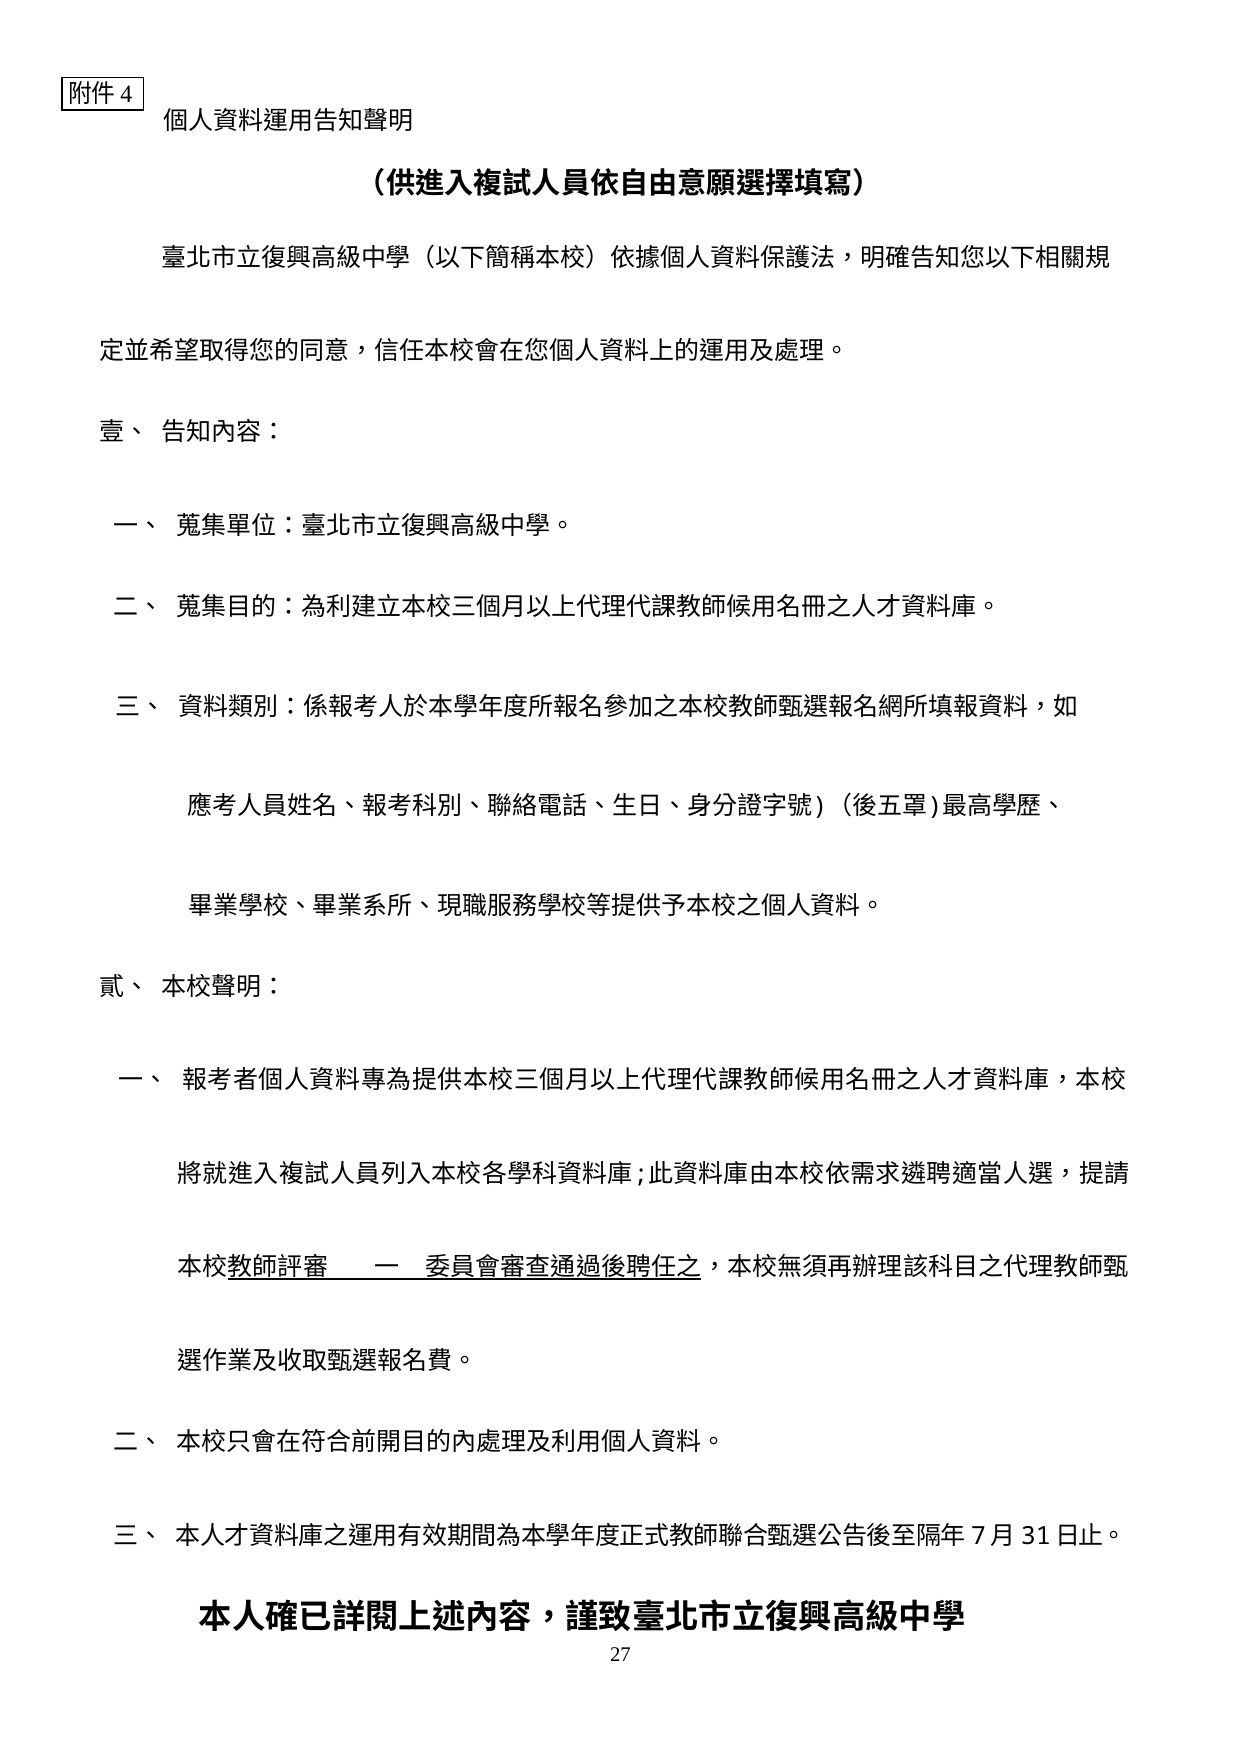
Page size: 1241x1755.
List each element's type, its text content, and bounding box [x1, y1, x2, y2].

text 畢業學校、畢業系所、現職服務學校等提供予本校之個人資料。 [89, 862, 967, 924]
text 壹、 告知內容： [99, 388, 1152, 450]
text 貳、 本校聲明： [99, 942, 1152, 1005]
text 二、 本校只會在符合前開目的內處理及利用個人資料。 [114, 1398, 1152, 1460]
text 一、 蒐集單位：臺北市立復興高級中學。 [114, 482, 1152, 544]
text 個人資料運用告知聲明 [89, 77, 1152, 139]
text 附件4 [63, 78, 143, 109]
text 一、 報考者個人資料專為提供本校三個月以上代理代課教師候用名冊之人才資料庫，本校將就進入複試人員列入本校各學科資料庫;此資料庫由本校依需求遴聘適當人選，提請本校教師評審 一 委員會審查通過後聘任之，本校無須再辦理該科目之代理教師甄選作業及收取甄選報名費。 [118, 1036, 1130, 1379]
text 三、 資料類別：係報考人於本學年度所報名參加之本校教師甄選報名網所填報資料，如 [114, 663, 1078, 725]
text 二、 蒐集目的：為利建立本校三個月以上代理代課教師候用名冊之人才資料庫。 [114, 563, 1063, 626]
text 三、 本人才資料庫之運用有效期間為本學年度正式教師聯合甄選公告後至隔年7月31日止。 [114, 1492, 1130, 1554]
text 臺北市立復興高級中學（以下簡稱本校）依據個人資料保護法，明確告知您以下相關規定並希望取得您的同意，信任本校會在您個人資料上的運用及處理。 [99, 213, 1132, 370]
text 應考人員姓名、報考科別、聯絡電話、生日、身分證字號)（後五罩)最高學歷、 [89, 762, 1067, 825]
text （供進入複試人員依自由意願選擇填寫） [241, 139, 997, 202]
text 本人確已詳閱上述內容，謹致臺北市立復興高級中學 [89, 1572, 997, 1635]
